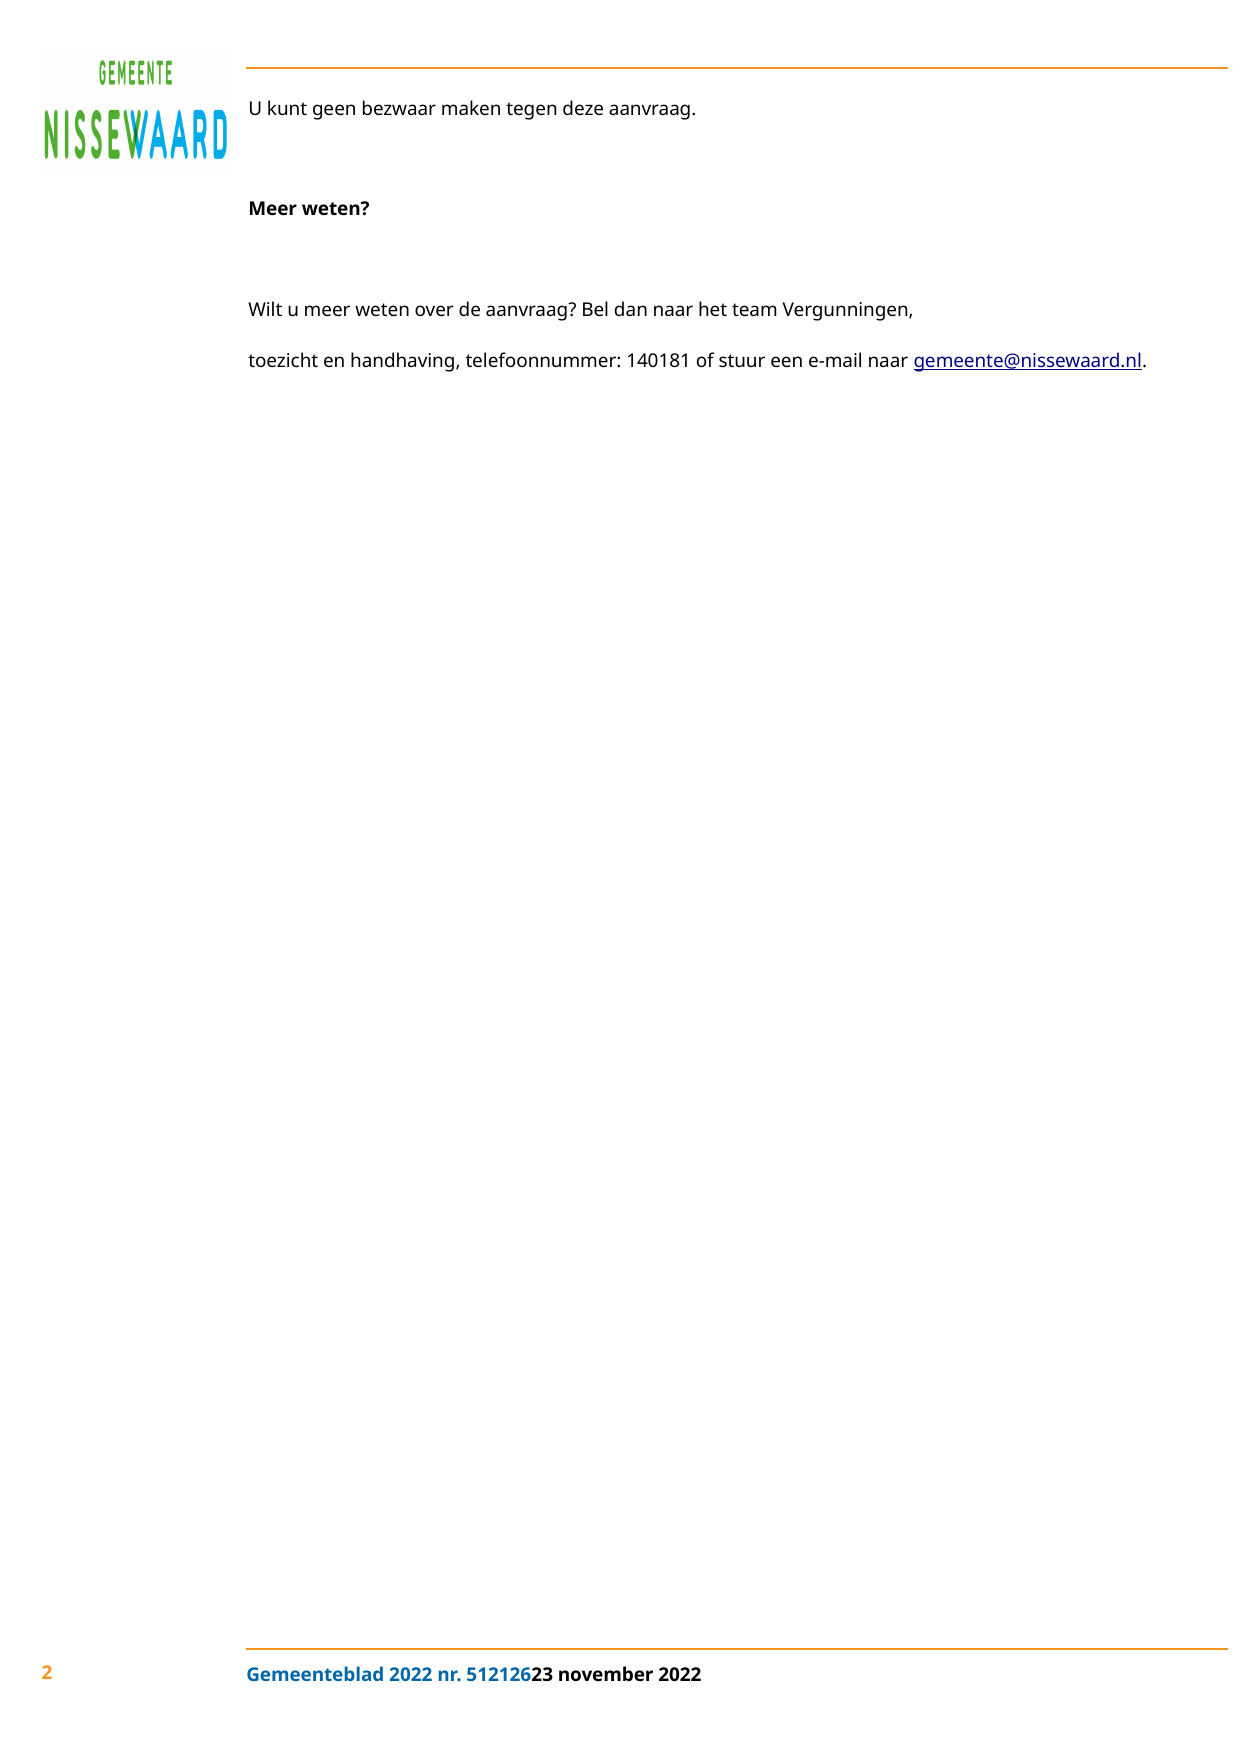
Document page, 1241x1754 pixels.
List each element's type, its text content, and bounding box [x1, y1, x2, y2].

text toezicht en handhaving, telefoonnummer: 140181 of stuur een e-mail naar gemeente@nissewaard.nl. [248, 347, 1152, 373]
text Wilt u meer weten over de aanvraag? Bel dan naar het team Vergunningen, [248, 296, 1152, 322]
text Meer weten? [248, 196, 1152, 221]
text U kunt geen bezwaar maken tegen deze aanvraag. [248, 95, 1152, 121]
picture [41, 47, 231, 172]
